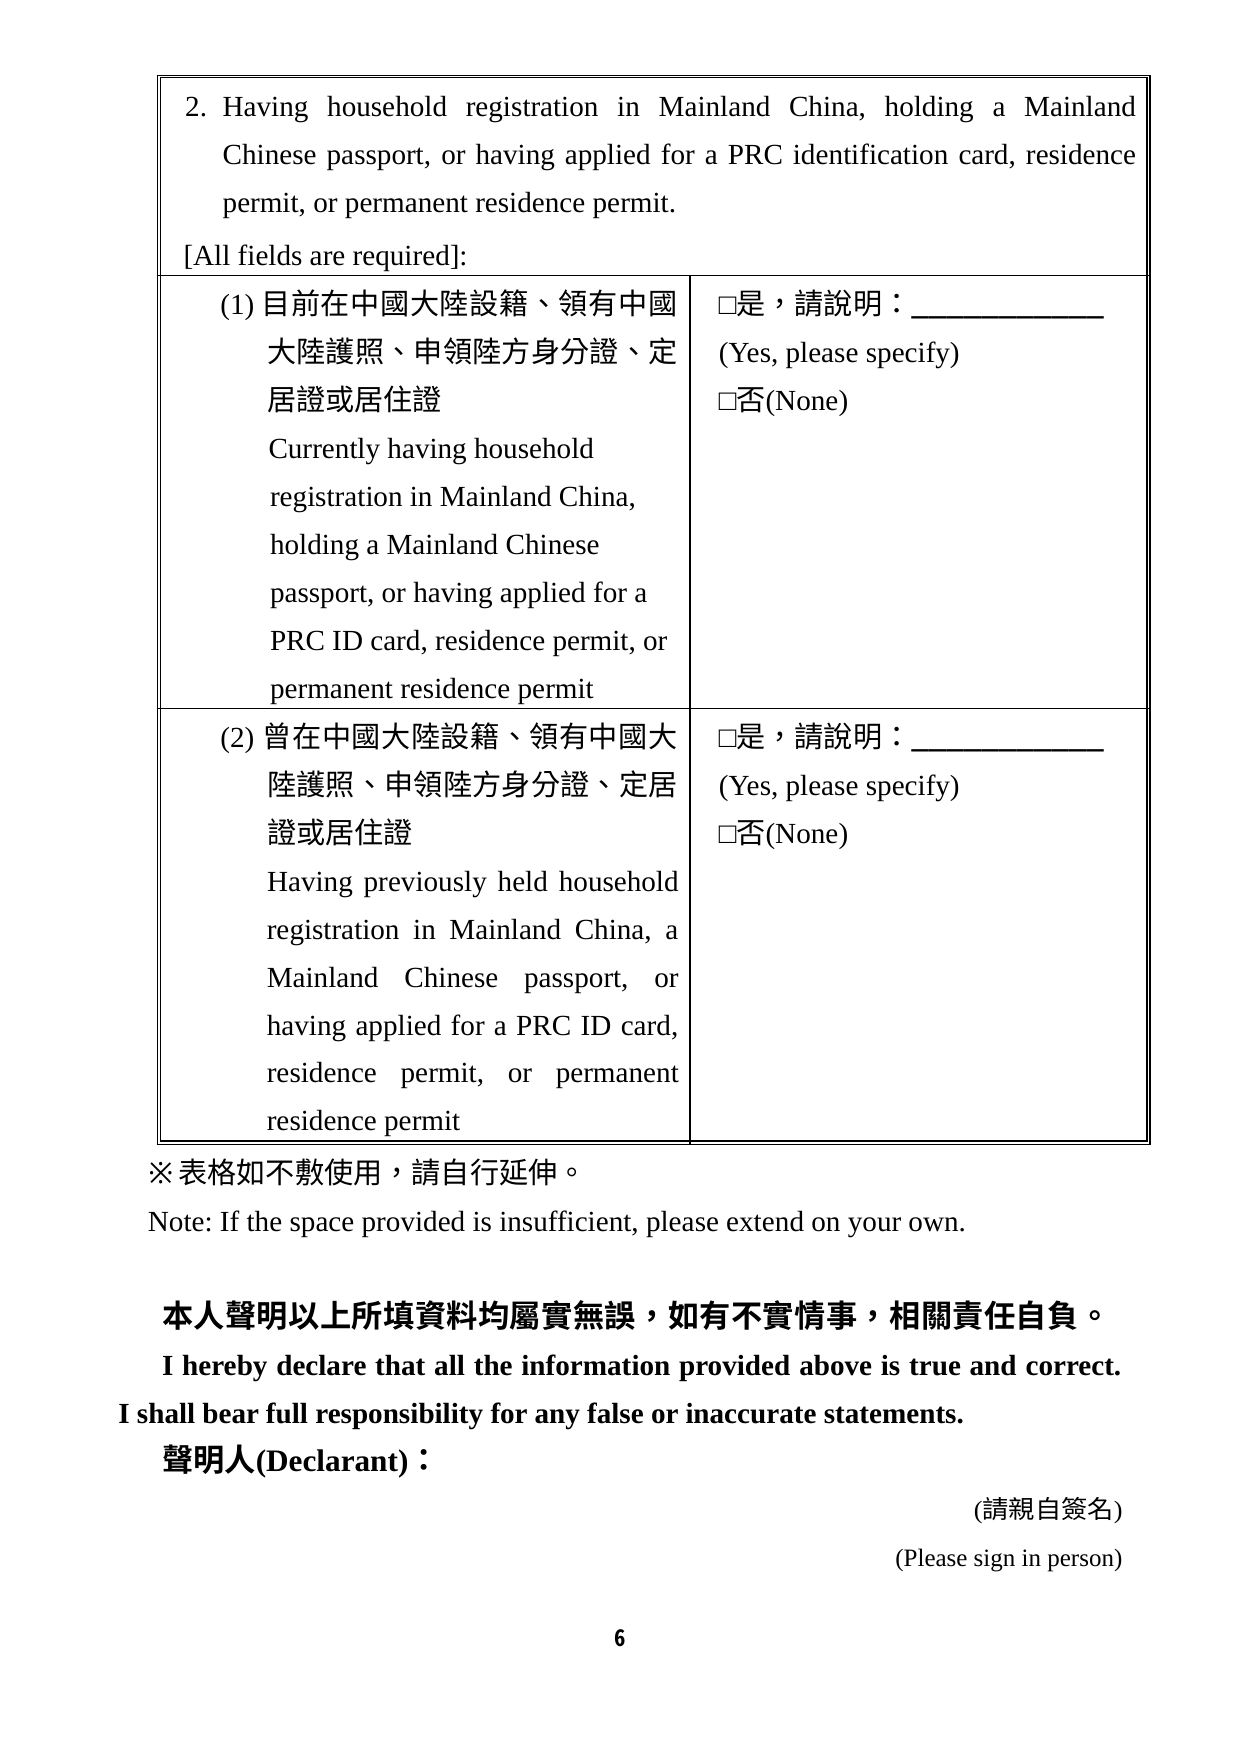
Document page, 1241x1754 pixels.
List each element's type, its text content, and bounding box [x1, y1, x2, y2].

text 聲明人(Declarant)： [118, 1433, 1122, 1481]
text 本人聲明以上所填資料均屬實無誤，如有不實情事，相關責任自負。 [118, 1289, 1122, 1337]
text (Please sign in person) [118, 1528, 1122, 1576]
table_cell □是，請說明：___________ (Yes, please specify) □否(None) [691, 276, 1146, 708]
text Note: If the space provided is insufficient, please extend on your own. [148, 1193, 1122, 1241]
table_cell (1) 目前在中國大陸設籍、領有中國大陸護照、申領陸方身分證、定居證或居住證 Currently having household registration in Mainland China, holding a Mainland Chinese passport, or having applied for a PRC ID card, residence permit, or permanent residence permit [161, 276, 689, 708]
table_cell □是，請說明：___________ (Yes, please specify) □否(None) [691, 709, 1146, 1140]
table_cell (2) 曾在中國大陸設籍、領有中國大陸護照、申領陸方身分證、定居證或居住證 Having previously held household registration in Mainland China, a Mainland Chinese passport, or having applied for a PRC ID card, residence permit, or permanent residence permit [161, 709, 689, 1140]
table_cell 3. 在中國大陸設有戶籍、領有中國大陸護照、申領陸方身分證、定居證及居住證情形。 【均為必填】： Having household registration in Mainland China, holding a Mainland Chinese passport, or having applied for a PRC identification card, residence permit, or permanent residence permit. [All fields are required]: [161, 78, 1146, 275]
text ※表格如不敷使用，請自行延伸。 [143, 1145, 1122, 1193]
text I hereby declare that all the information provided above is true and correct. I shall bear full responsibility for any false or inaccurate statements. [118, 1337, 1122, 1433]
text (請親自簽名) [118, 1481, 1122, 1528]
